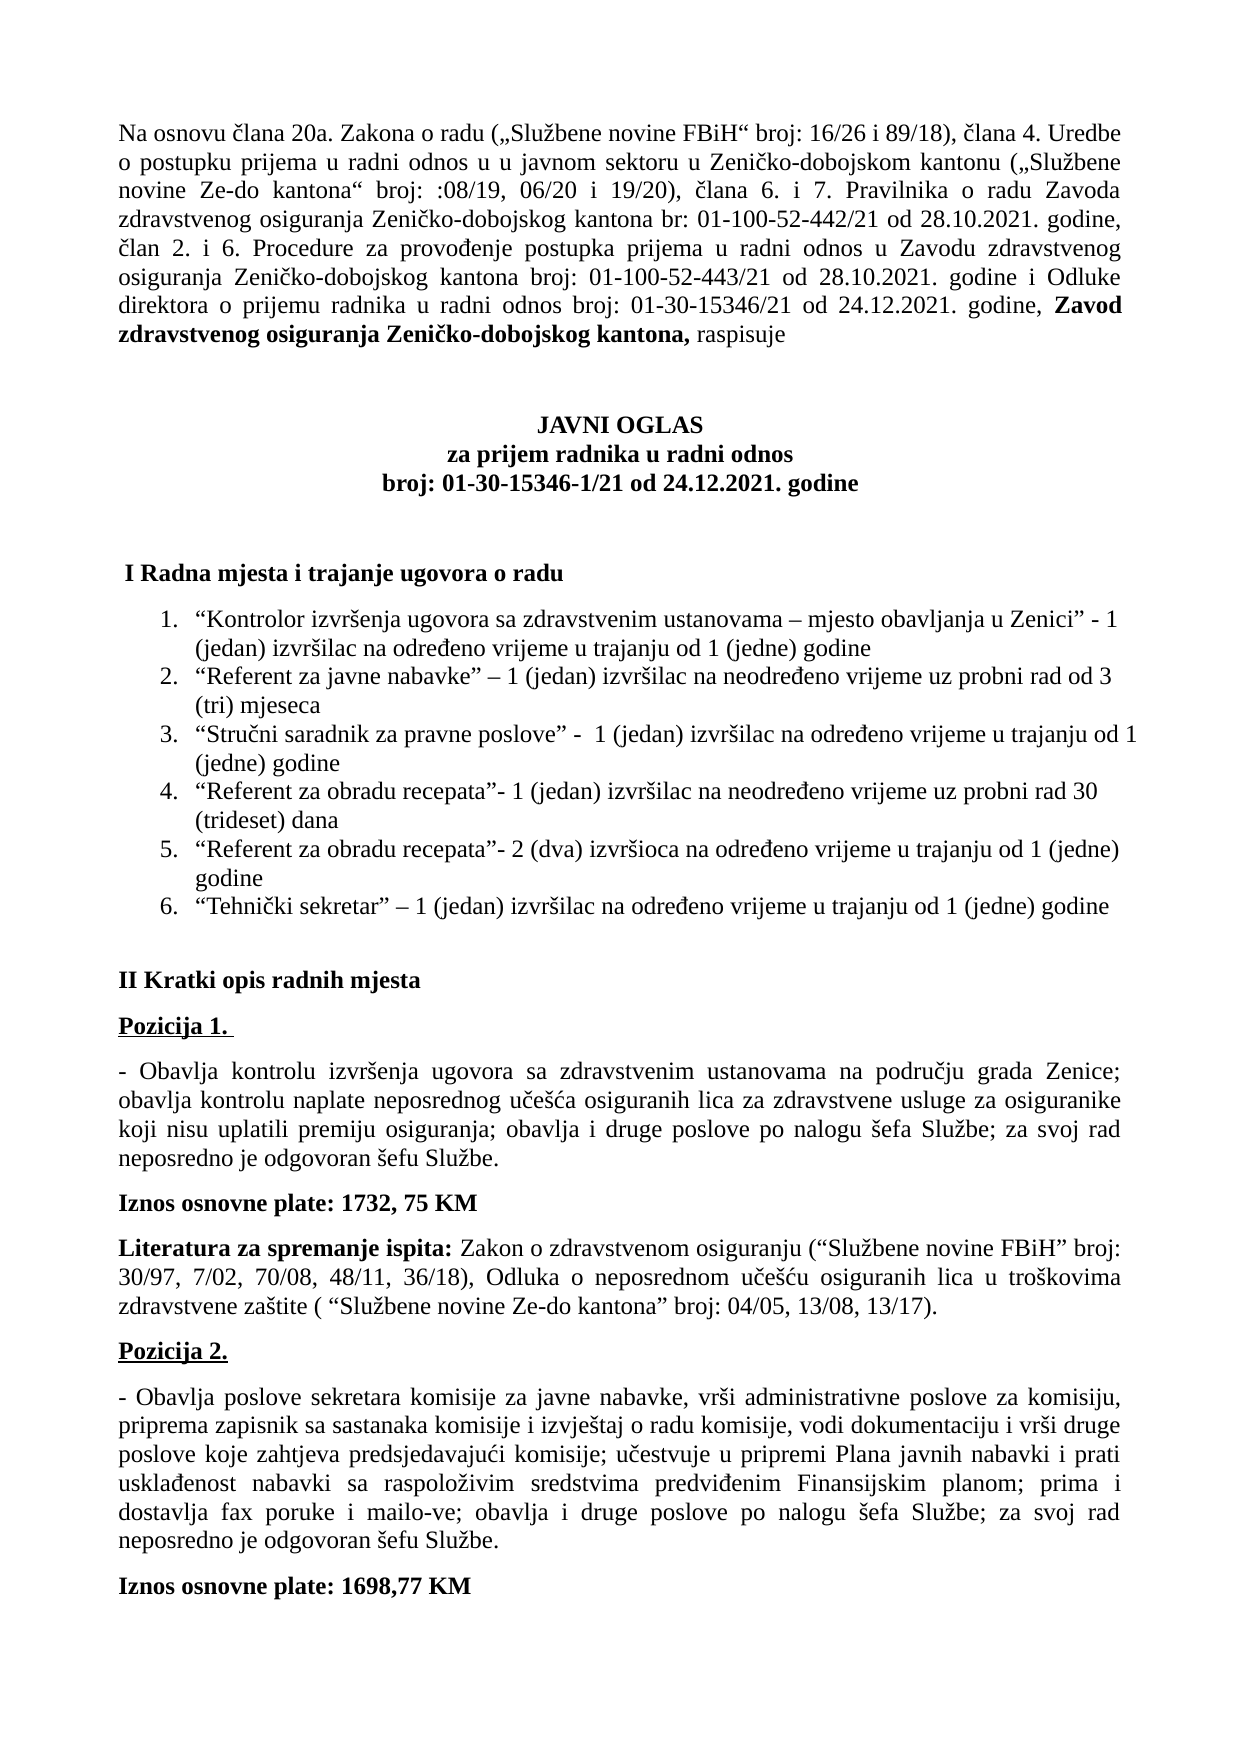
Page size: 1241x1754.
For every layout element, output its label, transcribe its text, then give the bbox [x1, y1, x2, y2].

text broj: 01-30-15346-1/21 od 24.12.2021. godine [118, 468, 1122, 496]
text Iznos osnovne plate: 1698,77 KM [118, 1571, 1122, 1600]
text Pozicija 1. [118, 1011, 1122, 1040]
text II Kratki opis radnih mjesta [118, 966, 1122, 994]
text Pozicija 2. [118, 1336, 1122, 1365]
text Na osnovu člana 20a. Zakona o radu („Službene novine FBiH“ broj: 16/26 i 89/18), člana 4. Uredbe o postupku prijema u radni odnos u u javnom sektoru u Zeničko-dobojskom kantonu („Službene novine Ze-do kantona“ broj: :08/19, 06/20 i 19/20), člana 6. i 7. Pravilnika o radu Zavoda zdravstvenog osiguranja Zeničko-dobojskog kantona br: 01-100-52-442/21 od 28.10.2021. godine, član 2. i 6. Procedure za provođenje postupka prijema u radni odnos u Zavodu zdravstvenog osiguranja Zeničko-dobojskog kantona broj: 01-100-52-443/21 od 28.10.2021. godine i Odluke direktora o prijemu radnika u radni odnos broj: 01-30-15346/21 od 24.12.2021. godine, Zavod zdravstvenog osiguranja Zeničko-dobojskog kantona, raspisuje [118, 118, 1122, 348]
list “Stručni saradnik za pravne poslove” - 1 (jedan) izvršilac na određeno vrijeme u trajanju od 1 (jedne) godine [159, 719, 1146, 776]
list “Referent za javne nabavke” – 1 (jedan) izvršilac na neodređeno vrijeme uz probni rad od 3 (tri) mjeseca [159, 661, 1146, 719]
text Iznos osnovne plate: 1732, 75 KM [118, 1188, 1122, 1217]
text Literatura za spremanje ispita: Zakon o zdravstvenom osiguranju (“Službene novine FBiH” broj: 30/97, 7/02, 70/08, 48/11, 36/18), Odluka o neposrednom učešću osiguranih lica u troškovima zdravstvene zaštite ( “Službene novine Ze-do kantona” broj: 04/05, 13/08, 13/17). [118, 1233, 1122, 1320]
list “Tehnički sekretar” – 1 (jedan) izvršilac na određeno vrijeme u trajanju od 1 (jedne) godine [159, 891, 1146, 949]
text - Obavlja poslove sekretara komisije za javne nabavke, vrši administrativne poslove za komisiju, priprema zapisnik sa sastanaka komisije i izvještaj o radu komisije, vodi dokumentaciju i vrši druge poslove koje zahtjeva predsjedavajući komisije; učestvuje u pripremi Plana javnih nabavki i prati usklađenost nabavki sa raspoloživim sredstvima predviđenim Finansijskim planom; prima i dostavlja fax poruke i mailo-ve; obavlja i druge poslove po nalogu šefa Službe; za svoj rad neposredno je odgovoran šefu Službe. [118, 1382, 1122, 1554]
text - Obavlja kontrolu izvršenja ugovora sa zdravstvenim ustanovama na području grada Zenice; obavlja kontrolu naplate neposrednog učešća osiguranih lica za zdravstvene usluge za osiguranike koji nisu uplatili premiju osiguranja; obavlja i druge poslove po nalogu šefa Službe; za svoj rad neposredno je odgovoran šefu Službe. [118, 1056, 1122, 1171]
text JAVNI OGLAS [118, 410, 1122, 439]
text I Radna mjesta i trajanje ugovora o radu [118, 558, 1122, 587]
text za prijem radnika u radni odnos [118, 439, 1122, 468]
list “Kontrolor izvršenja ugovora sa zdravstvenim ustanovama – mjesto obavljanja u Zenici” - 1 (jedan) izvršilac na određeno vrijeme u trajanju od 1 (jedne) godine [159, 604, 1146, 661]
list “Referent za obradu recepata”- 2 (dva) izvršioca na određeno vrijeme u trajanju od 1 (jedne) godine [159, 834, 1146, 891]
list “Referent za obradu recepata”- 1 (jedan) izvršilac na neodređeno vrijeme uz probni rad 30 (trideset) dana [159, 776, 1146, 834]
